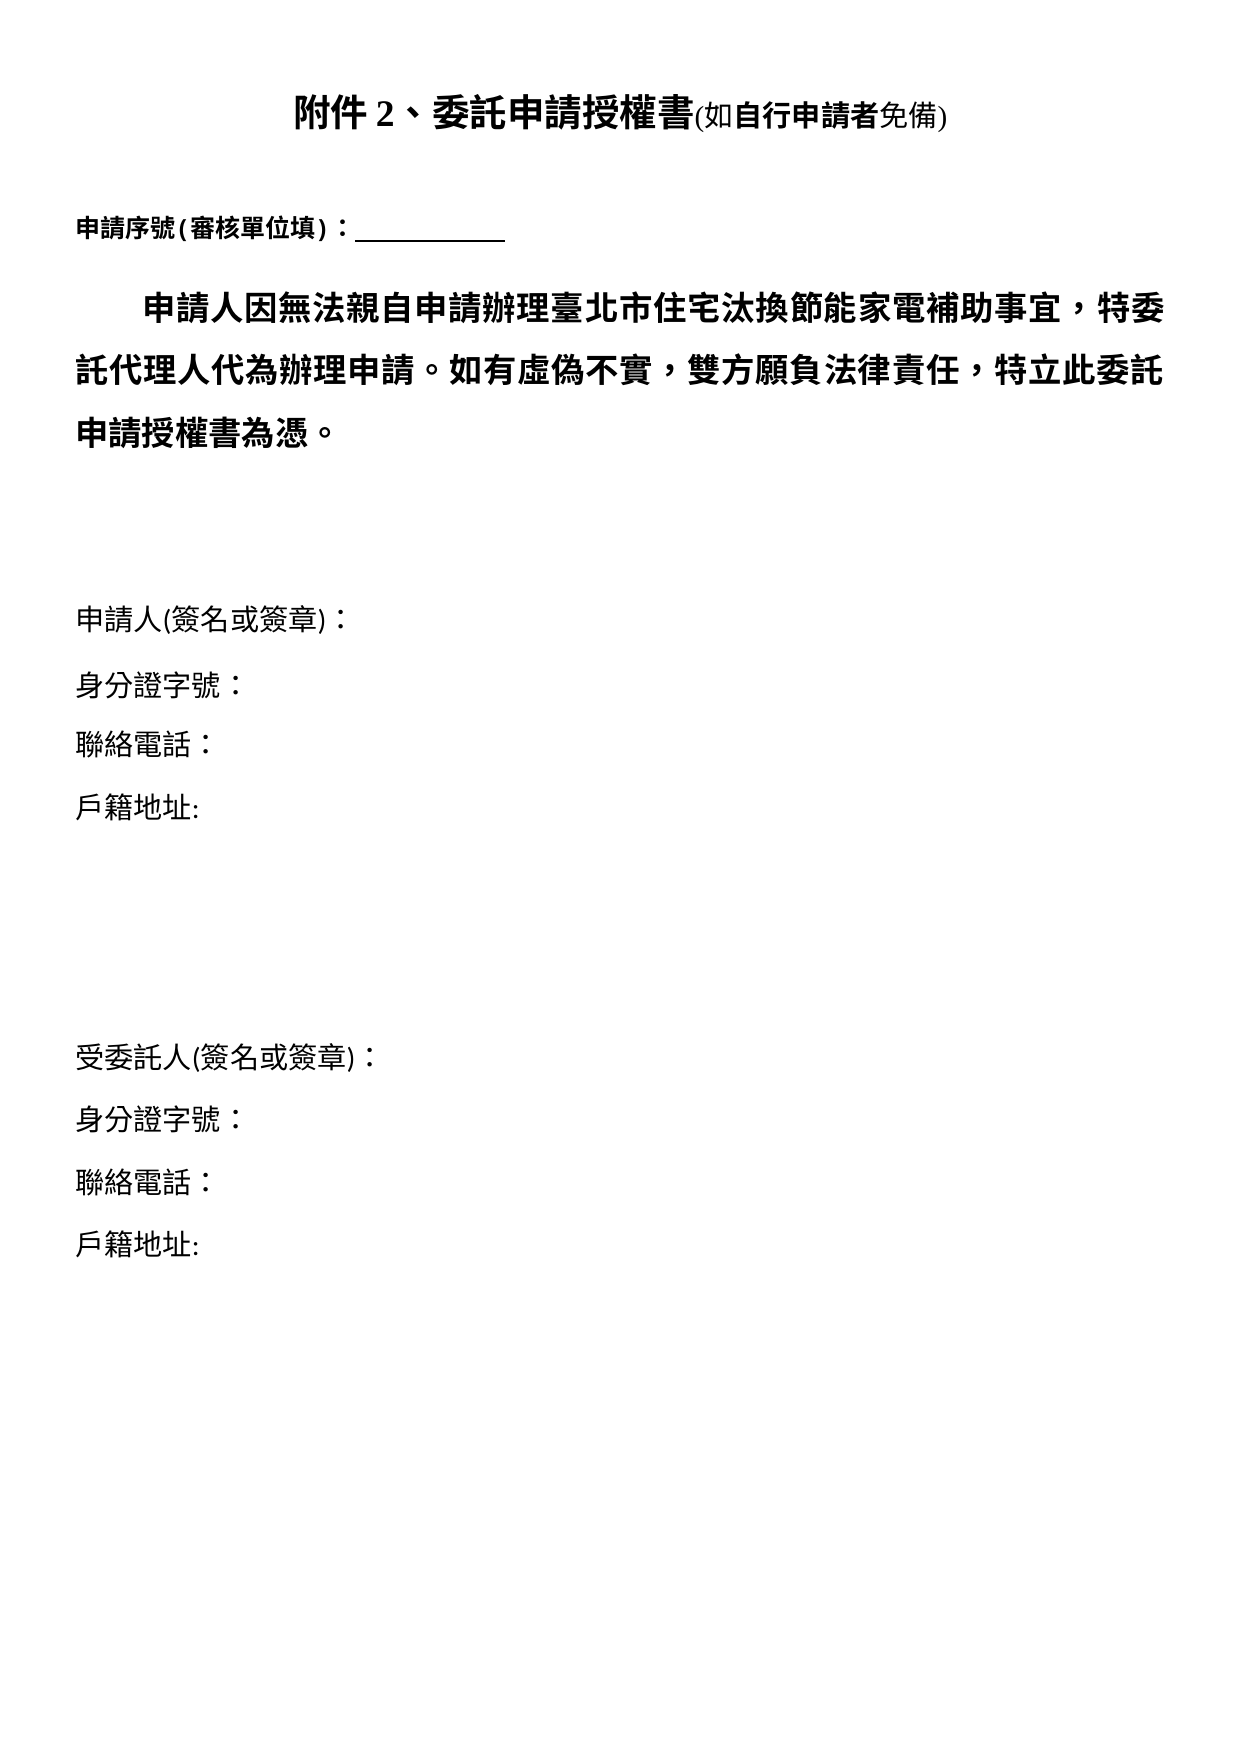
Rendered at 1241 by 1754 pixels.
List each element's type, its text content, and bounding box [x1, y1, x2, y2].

text 附件2、委託申請授權書(如自行申請者免備) [75, 83, 1165, 137]
text 聯絡電話： [75, 1139, 1165, 1201]
text 受委託人(簽名或簽章)： [75, 1014, 1165, 1076]
text 申請序號(審核單位填)： [75, 209, 1165, 245]
text 身分證字號： [75, 639, 1165, 701]
text 戶籍地址: [75, 1201, 1165, 1264]
text 聯絡電話： [75, 701, 1165, 764]
text 戶籍地址: [75, 764, 1165, 826]
text 申請人因無法親自申請辦理臺北市住宅汰換節能家電補助事宜，特委託代理人代為辦理申請。如有虛偽不實，雙方願負法律責任，特立此委託申請授權書為憑。 [75, 264, 1165, 451]
text 身分證字號： [75, 1076, 1165, 1139]
text 申請人(簽名或簽章)： [75, 576, 1165, 639]
